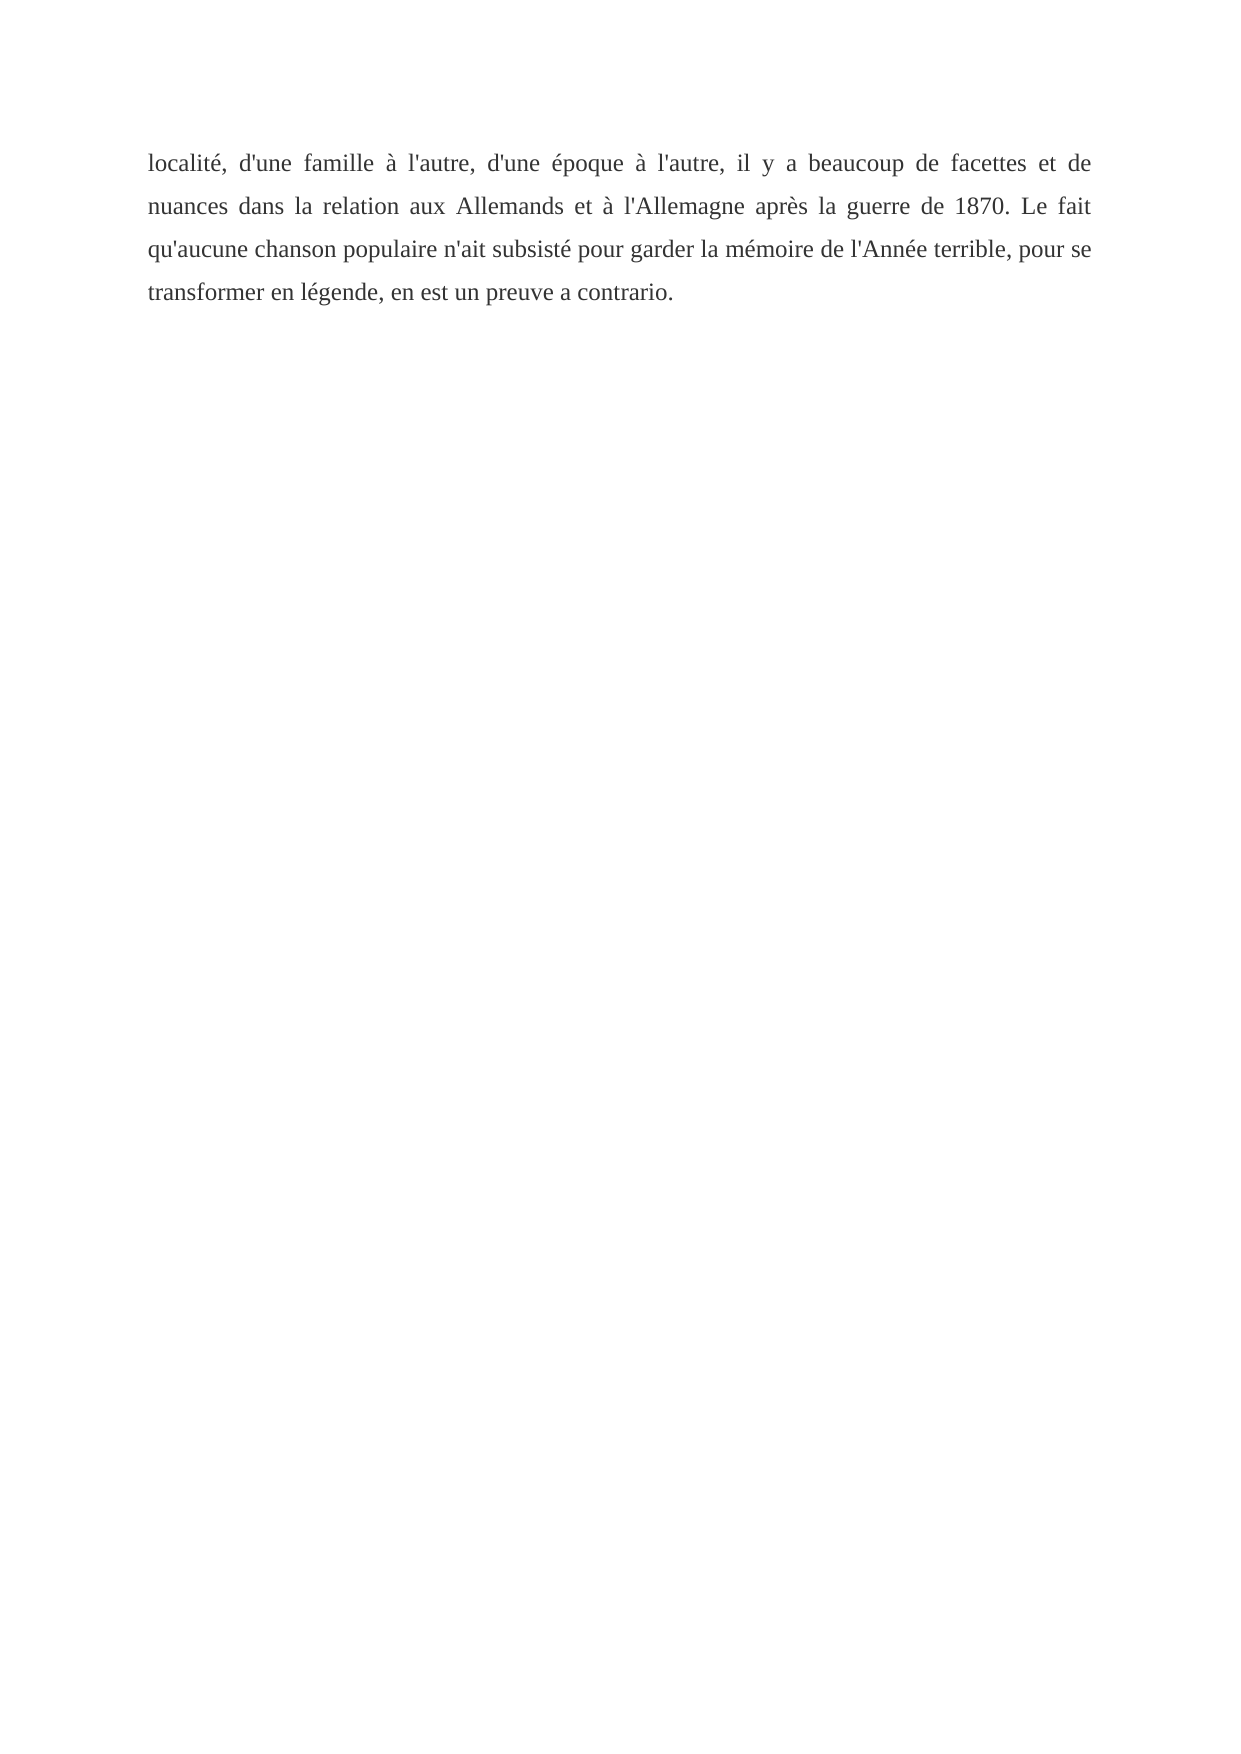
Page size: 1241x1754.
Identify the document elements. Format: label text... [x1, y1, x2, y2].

text localité, d'une famille à l'autre, d'une époque à l'autre, il y a beaucoup de facettes et de nuances dans la relation aux Allemands et à l'Allemagne après la guerre de 1870. Le fait qu'aucune chanson populaire n'ait subsisté pour garder la mémoire de l'Année terrible, pour se transformer en légende, en est un preuve a contrario. [148, 148, 1093, 306]
